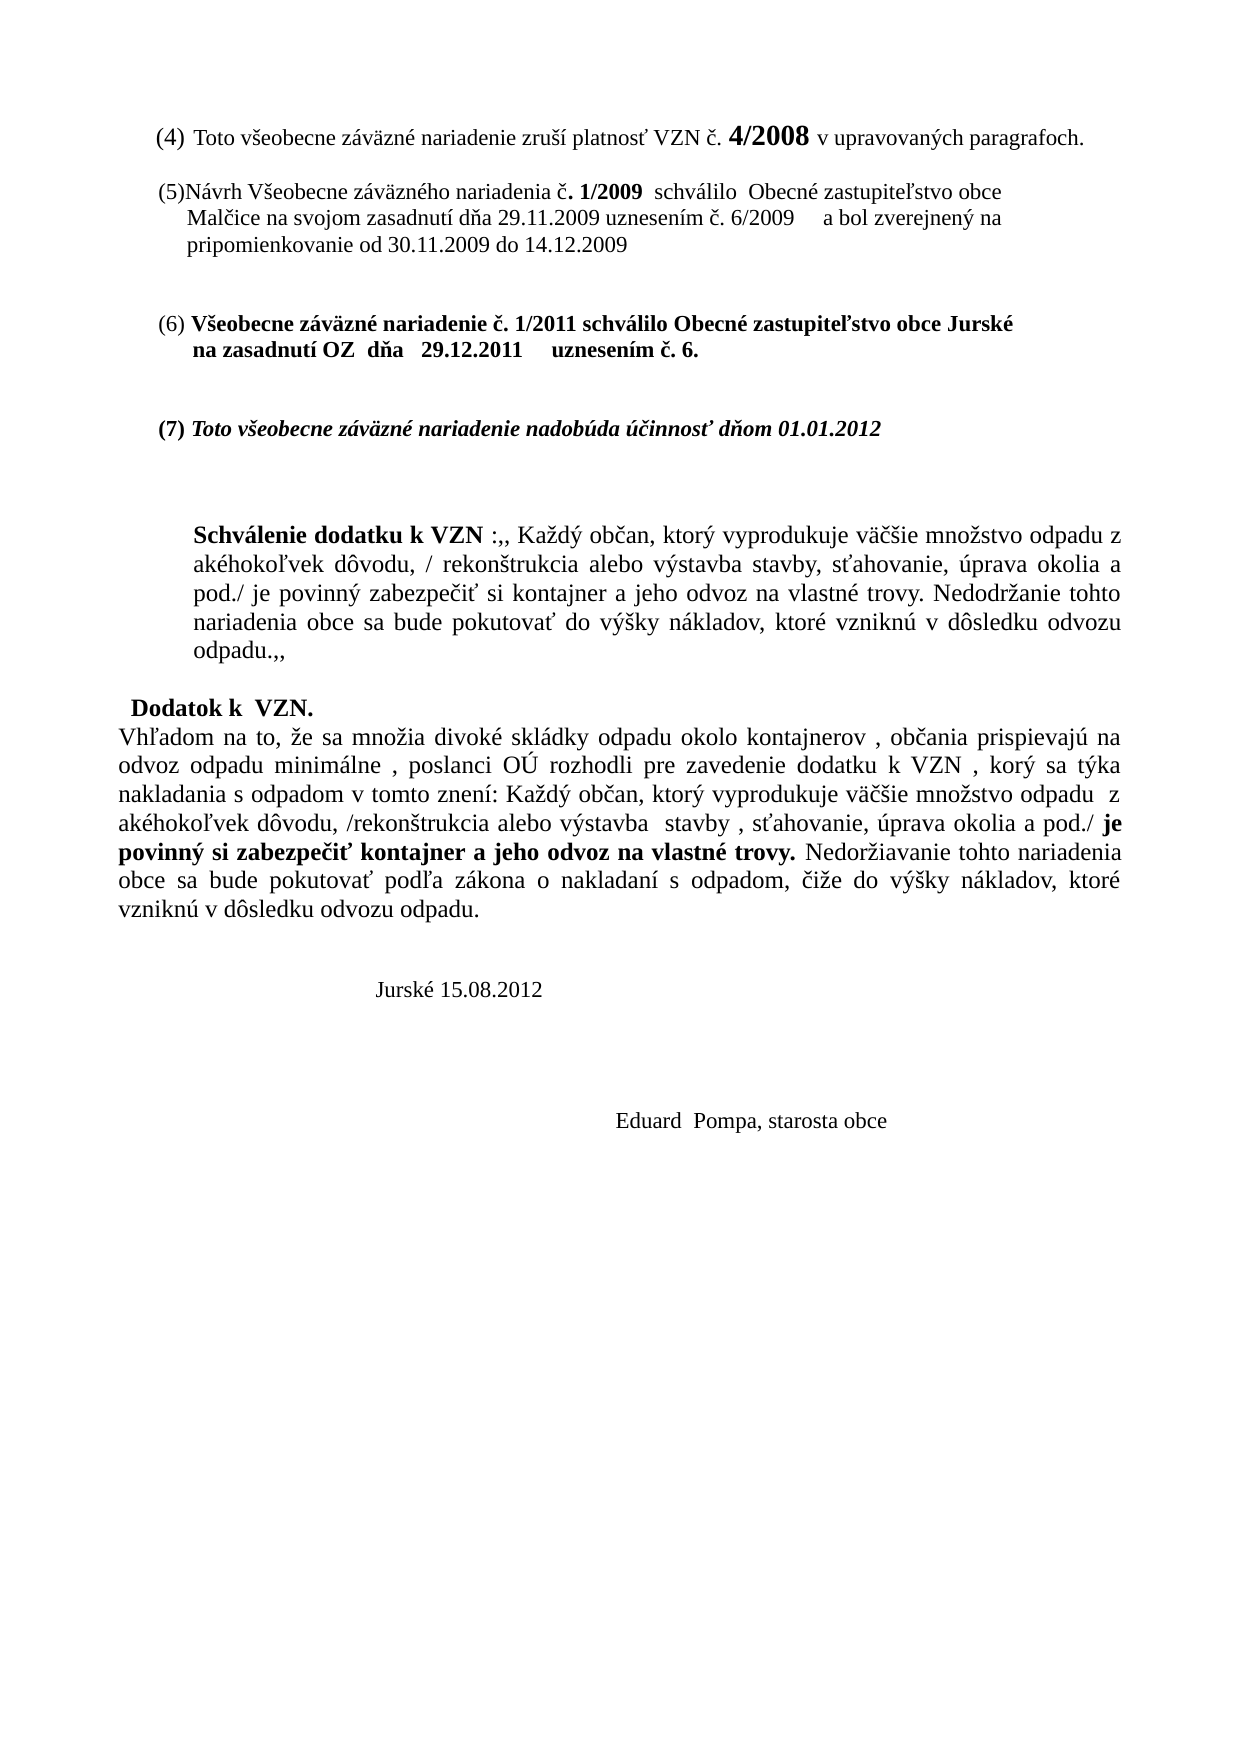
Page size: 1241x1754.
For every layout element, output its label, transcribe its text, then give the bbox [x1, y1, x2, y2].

text Jurské 15.08.2012 [118, 976, 1122, 1002]
text Eduard Pompa, starosta obce [118, 1108, 1122, 1134]
text Vhľadom na to, že sa množia divoké skládky odpadu okolo kontajnerov , občania prispievajú na odvoz odpadu minimálne , poslanci OÚ rozhodli pre zavedenie dodatku k VZN , korý sa týka nakladania s odpadom v tomto znení: Každý občan, ktorý vyprodukuje väčšie množstvo odpadu z akéhokoľvek dôvodu, /rekonštrukcia alebo výstavba stavby , sťahovanie, úprava okolia a pod./ je povinný si zabezpečiť kontajner a jeho odvoz na vlastné trovy. Nedoržiavanie tohto nariadenia obce sa bude pokutovať podľa zákona o nakladaní s odpadom, čiže do výšky nákladov, ktoré vzniknú v dôsledku odvozu odpadu. [118, 722, 1122, 923]
text (5)Návrh Všeobecne záväzného nariadenia č. 1/2009 schválilo Obecné zastupiteľstvo obce [118, 178, 1122, 204]
text Dodatok k VZN. [118, 693, 1122, 722]
text Malčice na svojom zasadnutí dňa 29.11.2009 uznesením č. 6/2009 a bol zverejnený na [118, 204, 1122, 231]
list Schválenie dodatku k VZN :,, Každý občan, ktorý vyprodukuje väčšie množstvo odpadu z akéhokoľvek dôvodu, / rekonštrukcia alebo výstavba stavby, sťahovanie, úprava okolia a pod./ je povinný zabezpečiť si kontajner a jeho odvoz na vlastné trovy. Nedodržanie tohto nariadenia obce sa bude pokutovať do výšky nákladov, ktoré vzniknú v dôsledku odvozu odpadu.,, [156, 521, 1122, 664]
text (7) Toto všeobecne záväzné nariadenie nadobúda účinnosť dňom 01.01.2012 [118, 415, 1122, 442]
list Toto všeobecne záväzné nariadenie zruší platnosť VZN č. 4/2008 v upravovaných paragrafoch. [156, 118, 1122, 152]
text pripomienkovanie od 30.11.2009 do 14.12.2009 [118, 231, 1122, 257]
text (6) Všeobecne záväzné nariadenie č. 1/2011 schválilo Obecné zastupiteľstvo obce Jurské [118, 310, 1122, 336]
text na zasadnutí OZ dňa 29.12.2011 uznesením č. 6. [118, 336, 1122, 362]
